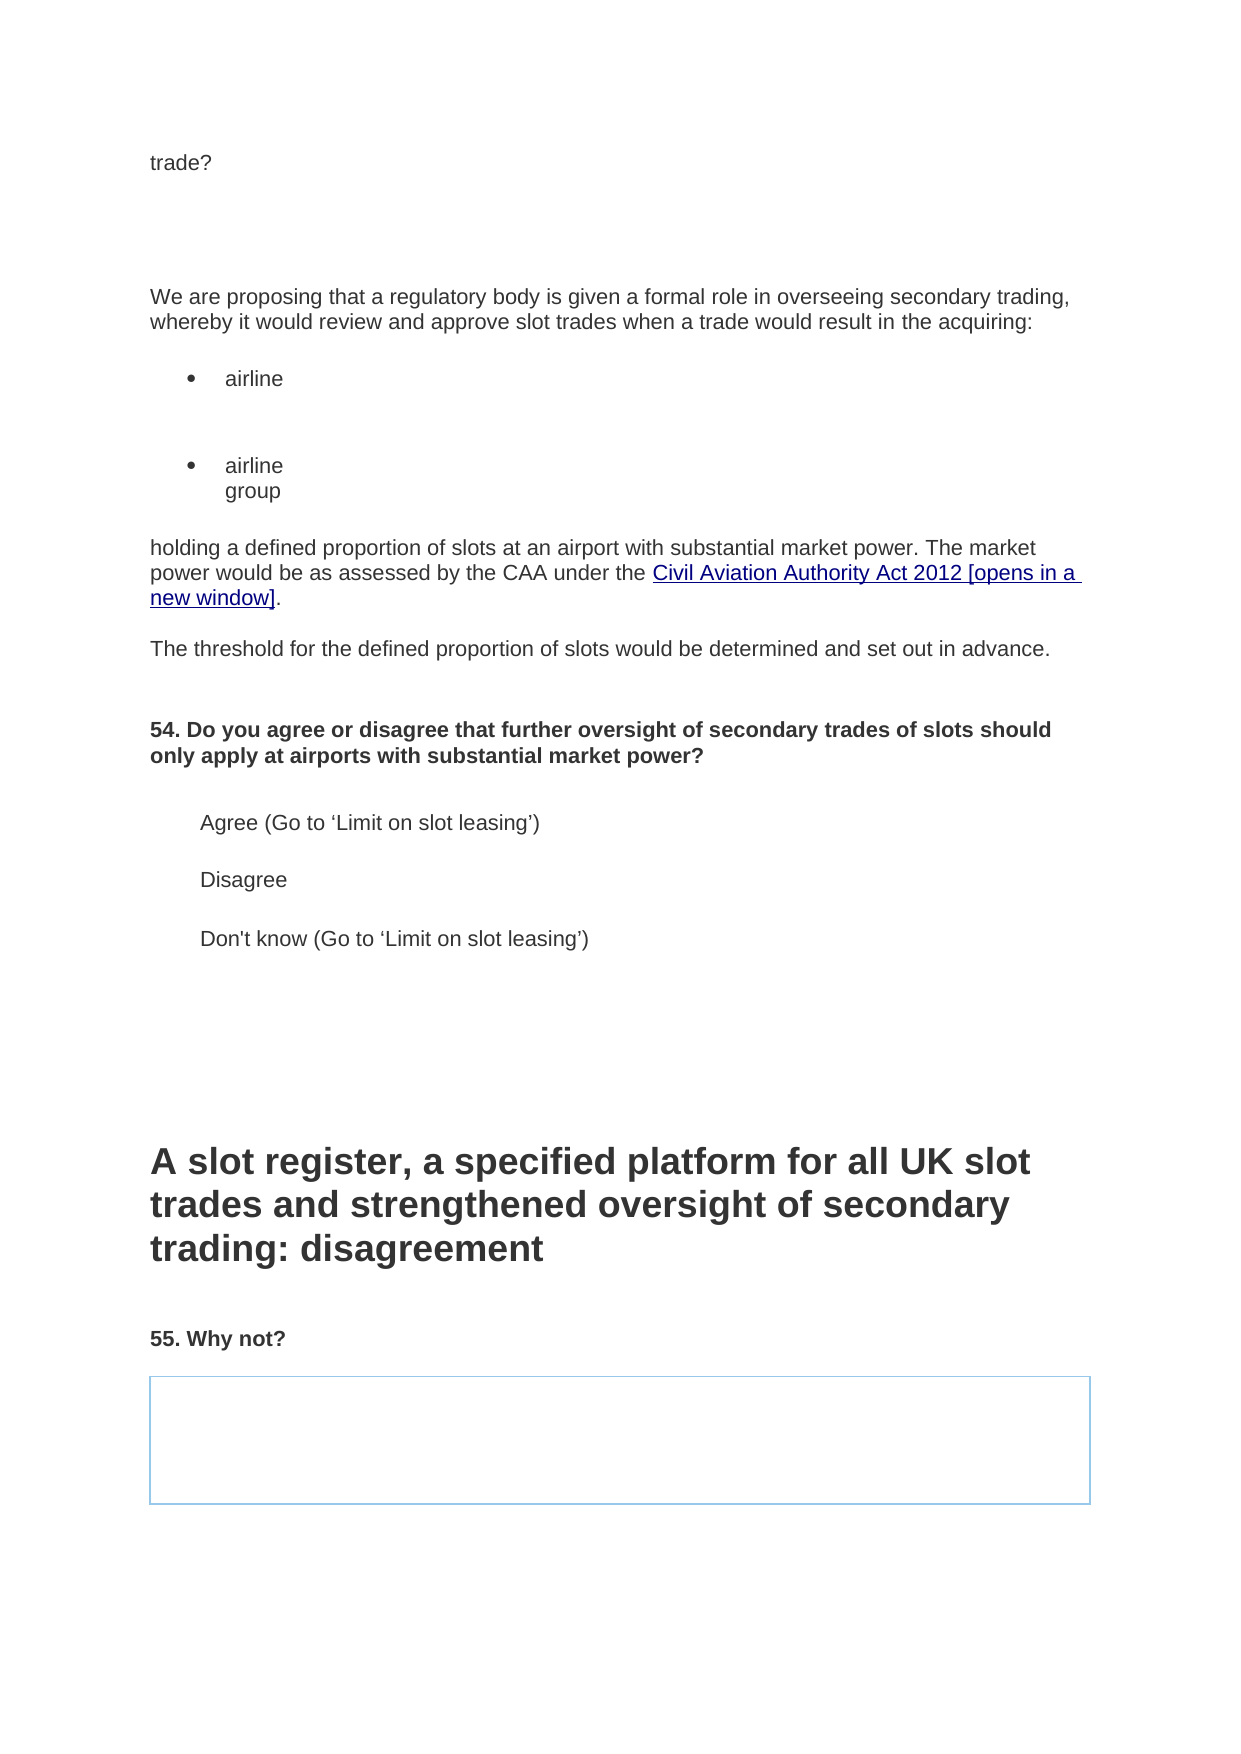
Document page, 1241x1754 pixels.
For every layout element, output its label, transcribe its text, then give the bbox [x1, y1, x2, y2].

table_cell airline group [150, 422, 345, 535]
table_header [150, 793, 200, 851]
text We are proposing that a regulatory body is given a formal role in overseeing secondary trading, whereby it would review and approve slot trades when a trade would result in the acquiring: [150, 284, 1090, 334]
text A slot register, a specified platform for all UK slot trades and strengthened oversight of secondary trading: disagreement [150, 1139, 1090, 1269]
table_cell [150, 909, 200, 967]
table_header [151, 1377, 1089, 1503]
table_cell trade? [150, 150, 307, 183]
table_header airline [150, 334, 345, 422]
subtitle 55. Why not? [150, 1325, 1090, 1351]
table_cell [307, 150, 1090, 183]
subtitle 54. Do you agree or disagree that further oversight of secondary trades of slots should only apply at airports with substantial market power? [150, 717, 1090, 768]
text holding a defined proportion of slots at an airport with substantial market power. The market power would be as assessed by the CAA under the Civil Aviation Authority Act 2012 [opens in a new window]. The threshold for the defined proportion of slots would be determined and set out in advance. [150, 535, 1090, 661]
table_cell [150, 851, 200, 909]
table_cell Disagree [200, 851, 589, 909]
table_cell Don't know (Go to ‘Limit on slot leasing’) [200, 909, 589, 967]
table_header Agree (Go to ‘Limit on slot leasing’) [200, 793, 589, 851]
